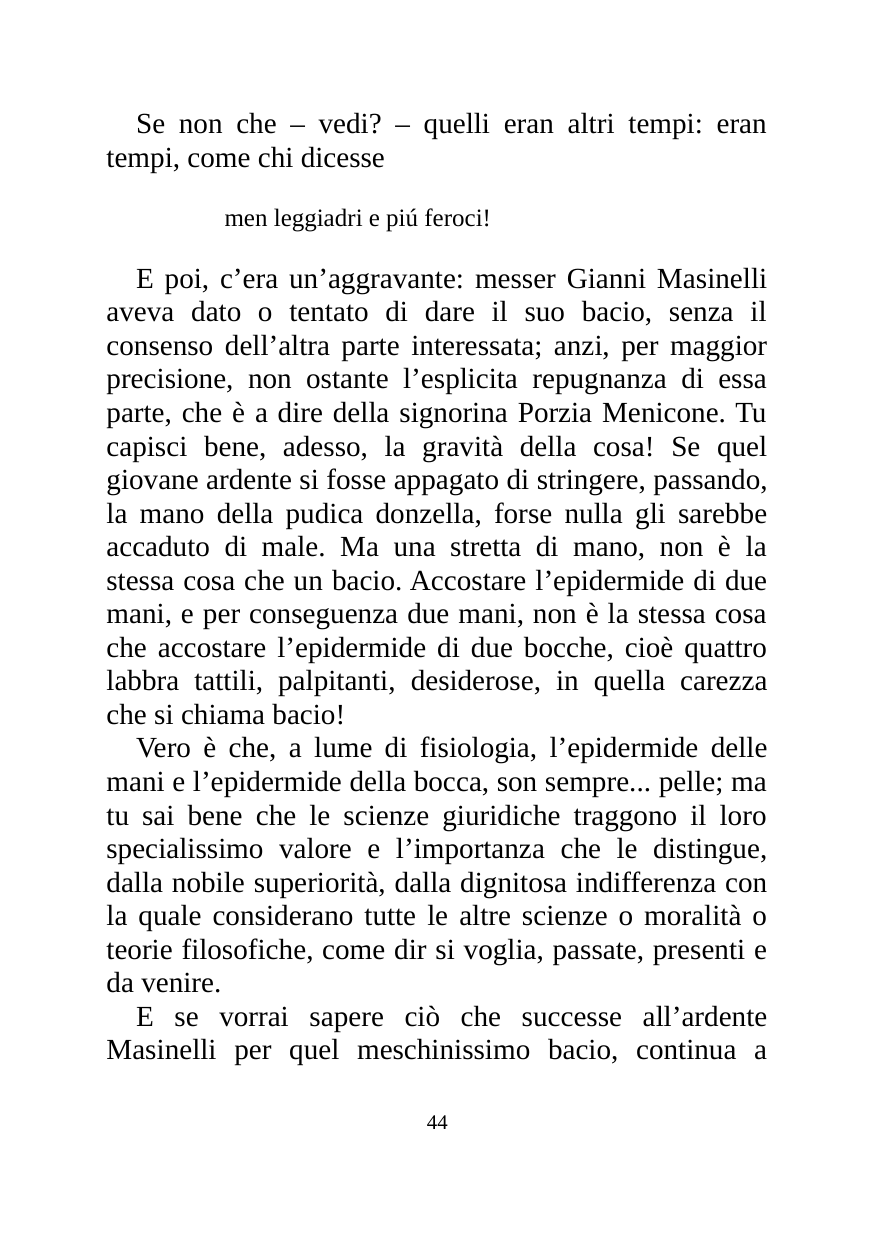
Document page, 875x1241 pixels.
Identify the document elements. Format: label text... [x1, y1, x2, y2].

text E se vorrai sapere ciò che successe all’ardente Masinelli per quel meschinissimo bacio, continua a [106, 999, 768, 1066]
text E poi, c’era un’aggravante: messer Gianni Masinelli aveva dato o tentato di dare il suo bacio, senza il consenso dell’altra parte interessata; anzi, per maggior precisione, non ostante l’esplicita repugnanza di essa parte, che è a dire della signorina Porzia Menicone. Tu capisci bene, adesso, la gravità della cosa! Se quel giovane ardente si fosse appagato di stringere, passando, la mano della pudica donzella, forse nulla gli sarebbe accaduto di male. Ma una stretta di mano, non è la stessa cosa che un bacio. Accostare l’epidermide di due mani, e per conseguenza due mani, non è la stessa cosa che accostare l’epidermide di due bocche, cioè quattro labbra tattili, palpitanti, desiderose, in quella carezza che si chiama bacio! [106, 261, 768, 731]
text Se non che – vedi? – quelli eran altri tempi: eran tempi, come chi dicesse [106, 106, 768, 173]
text men leggiadri e piú feroci! [224, 203, 768, 232]
text Vero è che, a lume di fisiologia, l’epidermide delle mani e l’epidermide della bocca, son sempre... pelle; ma tu sai bene che le scienze giuridiche traggono il loro specialissimo valore e l’importanza che le distingue, dalla nobile superiorità, dalla dignitosa indifferenza con la quale considerano tutte le altre scienze o moralità o teorie filosofiche, come dir si voglia, passate, presenti e da venire. [106, 731, 768, 999]
